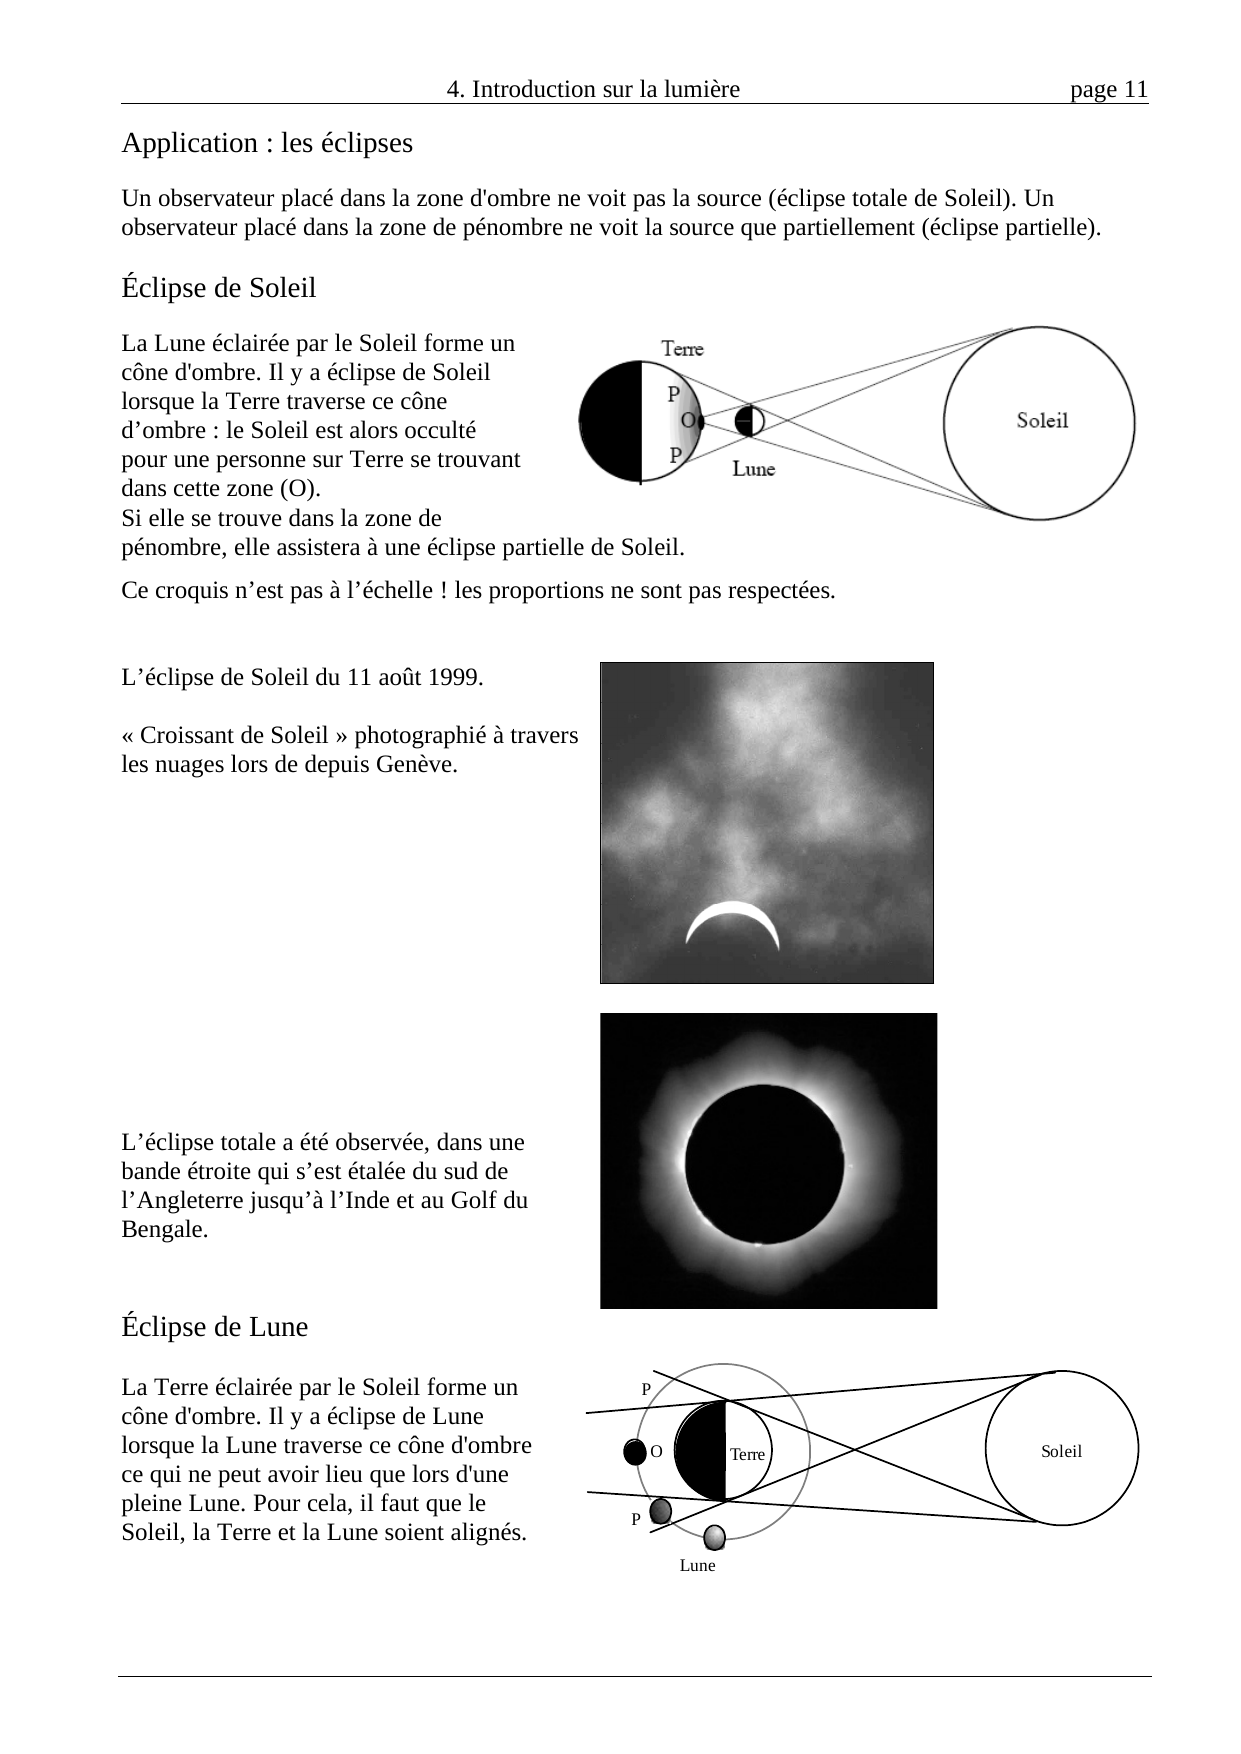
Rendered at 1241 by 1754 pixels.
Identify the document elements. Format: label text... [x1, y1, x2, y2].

table_header L’éclipse de Soleil du 11 août 1999. « Croissant de Soleil » photographié à travers les nuages lors de depuis Genève. L’éclipse totale a été observée, dans une bande étroite qui s’est étalée du sud de l’Angleterre jusqu’à l’Inde et au Golf du Bengale. [114, 662, 593, 1309]
text Éclipse de Lune [121, 1309, 1149, 1342]
text La Terre éclairée par le Soleil forme un cône d'ombre. Il y a éclipse de Lune lorsque la Lune traverse ce cône d'ombre ce qui ne peut avoir lieu que lors d'une pleine Lune. Pour cela, il faut que le Soleil, la Terre et la Lune soient alignés. [121, 1372, 554, 1546]
text Éclipse de Soleil [121, 270, 1149, 304]
text Si elle se trouve dans la zone de pénombre, elle assistera à une éclipse partielle de Soleil. [121, 502, 1149, 561]
text Un observateur placé dans la zone d'ombre ne voit pas la source (éclipse totale de Soleil). Un observateur placé dans la zone de pénombre ne voit la source que partiellement (éclipse partielle). [121, 183, 1149, 241]
table_header [593, 662, 1073, 1309]
picture [600, 1013, 938, 1309]
text Application : les éclipses [121, 126, 1149, 159]
text La Lune éclairée par le Soleil forme un cône d'ombre. Il y a éclipse de Soleil lorsque la Terre traverse ce cône d’ombre : le Soleil est alors occulté pour une personne sur Terre se trouvant dans cette zone (O). [121, 328, 523, 502]
text Ce croquis n’est pas à l’échelle ! les proportions ne sont pas respectées. [121, 574, 1149, 604]
